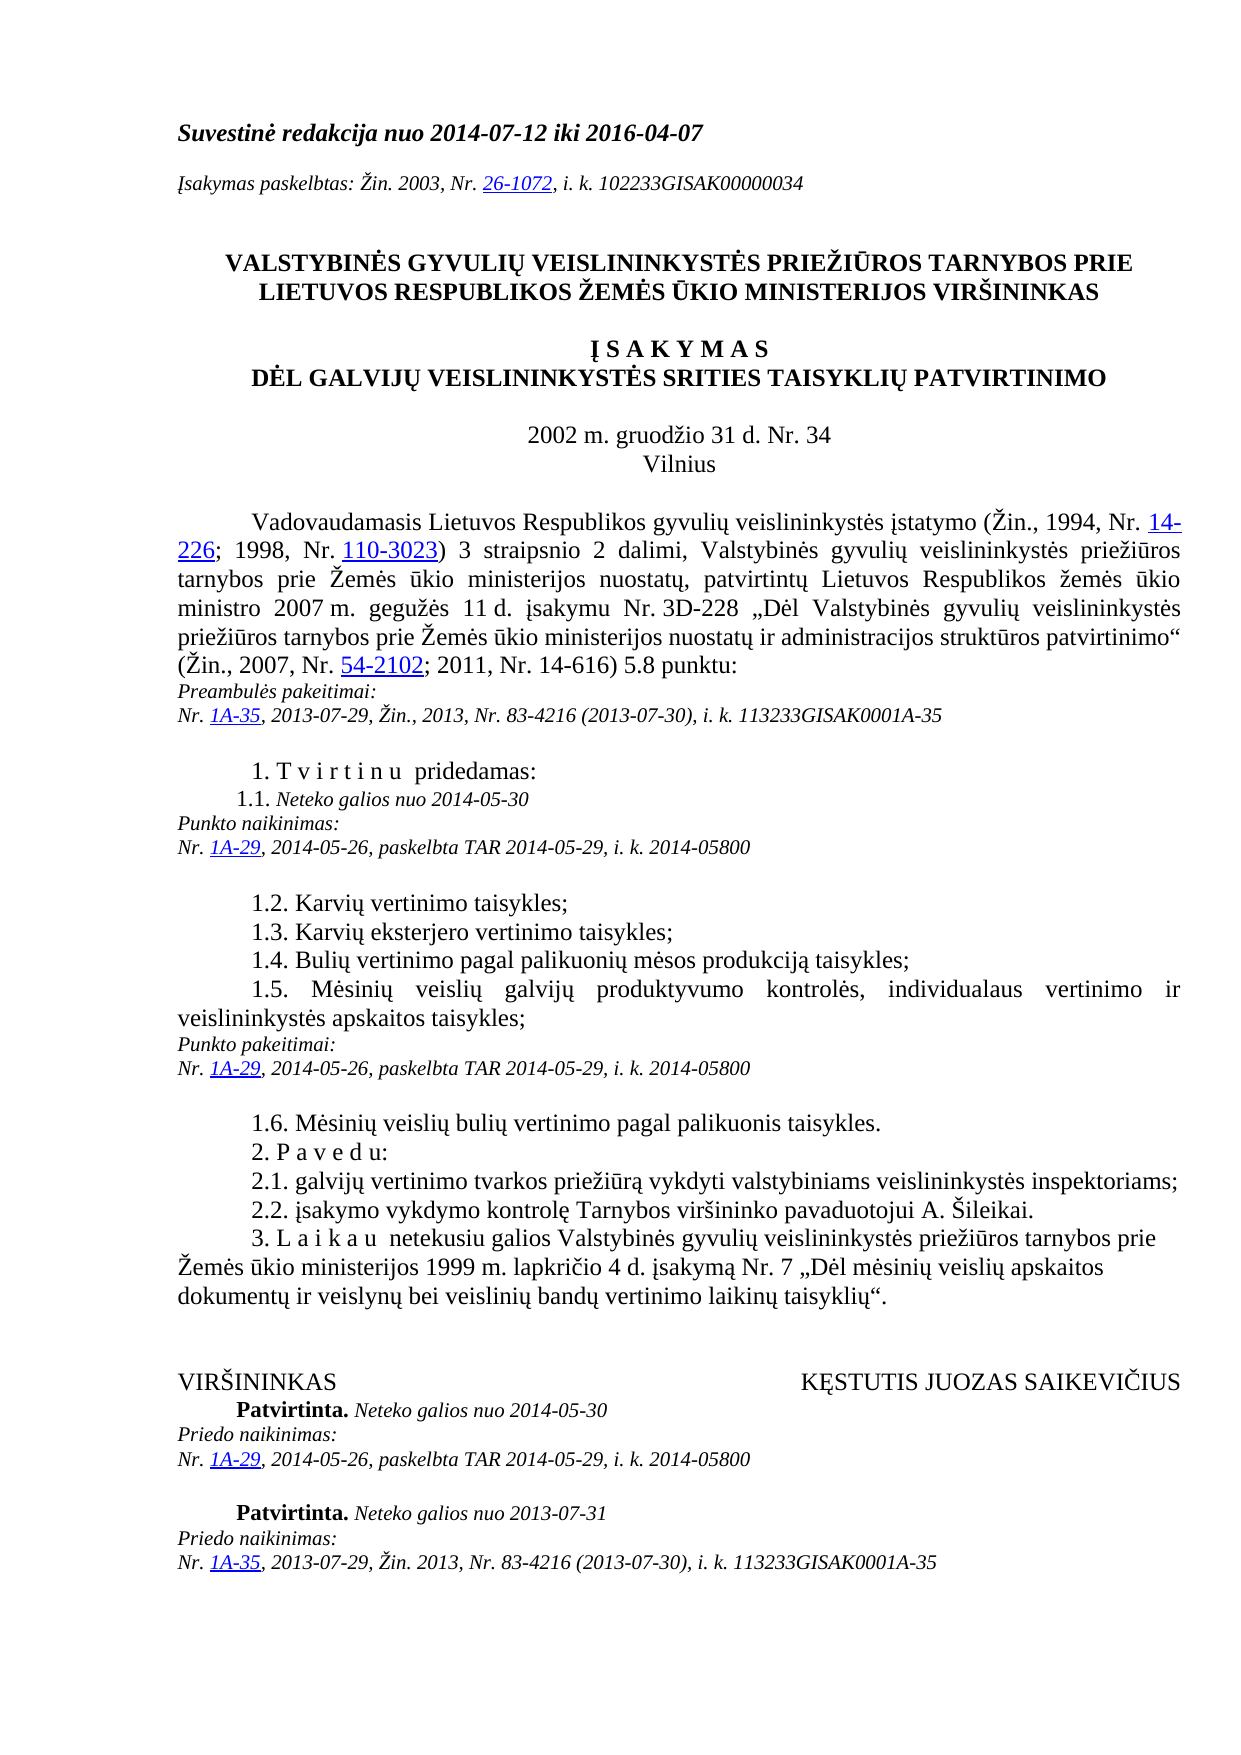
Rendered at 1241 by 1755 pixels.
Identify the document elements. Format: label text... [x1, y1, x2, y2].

text Nr. 1A-35, 2013-07-29, Žin. 2013, Nr. 83-4216 (2013-07-30), i. k. 113233GISAK0001A-35 [177, 1550, 1181, 1574]
text 1.5. Mėsinių veislių galvijų produktyvumo kontrolės, individualaus vertinimo ir veislininkystės apskaitos taisykles; [177, 974, 1181, 1032]
text 1.1. Neteko galios nuo 2014-05-30 [177, 785, 1181, 811]
text Patvirtinta. Neteko galios nuo 2014-05-30 [177, 1396, 1181, 1422]
text Suvestinė redakcija nuo 2014-07-12 iki 2016-04-07 [177, 118, 1181, 147]
text DĖL GALVIJŲ VEISLININKYSTĖS SRITIES TAISYKLIŲ PATVIRTINIMO [177, 363, 1181, 392]
text 1.2. Karvių vertinimo taisykles; [177, 888, 1181, 917]
text Vilnius [177, 449, 1181, 478]
text Patvirtinta. Neteko galios nuo 2013-07-31 [177, 1499, 1181, 1526]
text VALSTYBINĖS GYVULIŲ VEISLININKYSTĖS PRIEŽIŪROS TARNYBOS PRIE LIETUVOS RESPUBLIKOS ŽEMĖS ŪKIO MINISTERIJOS VIRŠININKAS [177, 248, 1181, 305]
text 2002 m. gruodžio 31 d. Nr. 34 [177, 420, 1181, 449]
text Vadovaudamasis Lietuvos Respublikos gyvulių veislininkystės įstatymo (Žin., 1994, Nr. 14-226; 1998, Nr. 110-3023) 3 straipsnio 2 dalimi, Valstybinės gyvulių veislininkystės priežiūros tarnybos prie Žemės ūkio ministerijos nuostatų, patvirtintų Lietuvos Respublikos žemės ūkio ministro 2007 m. gegužės 11 d. įsakymu Nr. 3D-228 „Dėl Valstybinės gyvulių veislininkystės priežiūros tarnybos prie Žemės ūkio ministerijos nuostatų ir administracijos struktūros patvirtinimo“ (Žin., 2007, Nr. 54-2102; 2011, Nr. 14-616) 5.8 punktu: [177, 507, 1181, 679]
text Nr. 1A-29, 2014-05-26, paskelbta TAR 2014-05-29, i. k. 2014-05800 [177, 1446, 1181, 1471]
text Priedo naikinimas: [177, 1526, 1181, 1550]
text Priedo naikinimas: [177, 1422, 1181, 1446]
text VIRŠININKAS KĘSTUTIS JUOZAS SAIKEVIČIUS [177, 1367, 1181, 1396]
text 1.6. Mėsinių veislių bulių vertinimo pagal palikuonis taisykles. [177, 1108, 1181, 1137]
text 2.2. įsakymo vykdymo kontrolę Tarnybos viršininko pavaduotojui A. Šileikai. [177, 1195, 1181, 1223]
text Punkto pakeitimai: [177, 1032, 1181, 1056]
text Į S A K Y M A S [177, 334, 1181, 363]
text 1.4. Bulių vertinimo pagal palikuonių mėsos produkciją taisykles; [177, 945, 1181, 974]
text Nr. 1A-29, 2014-05-26, paskelbta TAR 2014-05-29, i. k. 2014-05800 [177, 1056, 1181, 1080]
text Įsakymas paskelbtas: Žin. 2003, Nr. 26-1072, i. k. 102233GISAK00000034 [177, 171, 1181, 195]
text Nr. 1A-29, 2014-05-26, paskelbta TAR 2014-05-29, i. k. 2014-05800 [177, 835, 1181, 859]
text Nr. 1A-35, 2013-07-29, Žin., 2013, Nr. 83-4216 (2013-07-30), i. k. 113233GISAK0001A-35 [177, 703, 1181, 727]
text Preambulės pakeitimai: [177, 679, 1181, 703]
text 1.3. Karvių eksterjero vertinimo taisykles; [177, 917, 1181, 945]
text Punkto naikinimas: [177, 811, 1181, 835]
text 1. Tvirtinu pridedamas: [177, 756, 1181, 785]
text 2.1. galvijų vertinimo tvarkos priežiūrą vykdyti valstybiniams veislininkystės inspektoriams; [177, 1166, 1181, 1195]
text 2. Pavedu: [177, 1137, 1181, 1166]
text 3. Laikau netekusiu galios Valstybinės gyvulių veislininkystės priežiūros tarnybos prie Žemės ūkio ministerijos 1999 m. lapkričio 4 d. įsakymą Nr. 7 „Dėl mėsinių veislių apskaitos dokumentų ir veislynų bei veislinių bandų vertinimo laikinų taisyklių“. [177, 1223, 1181, 1310]
